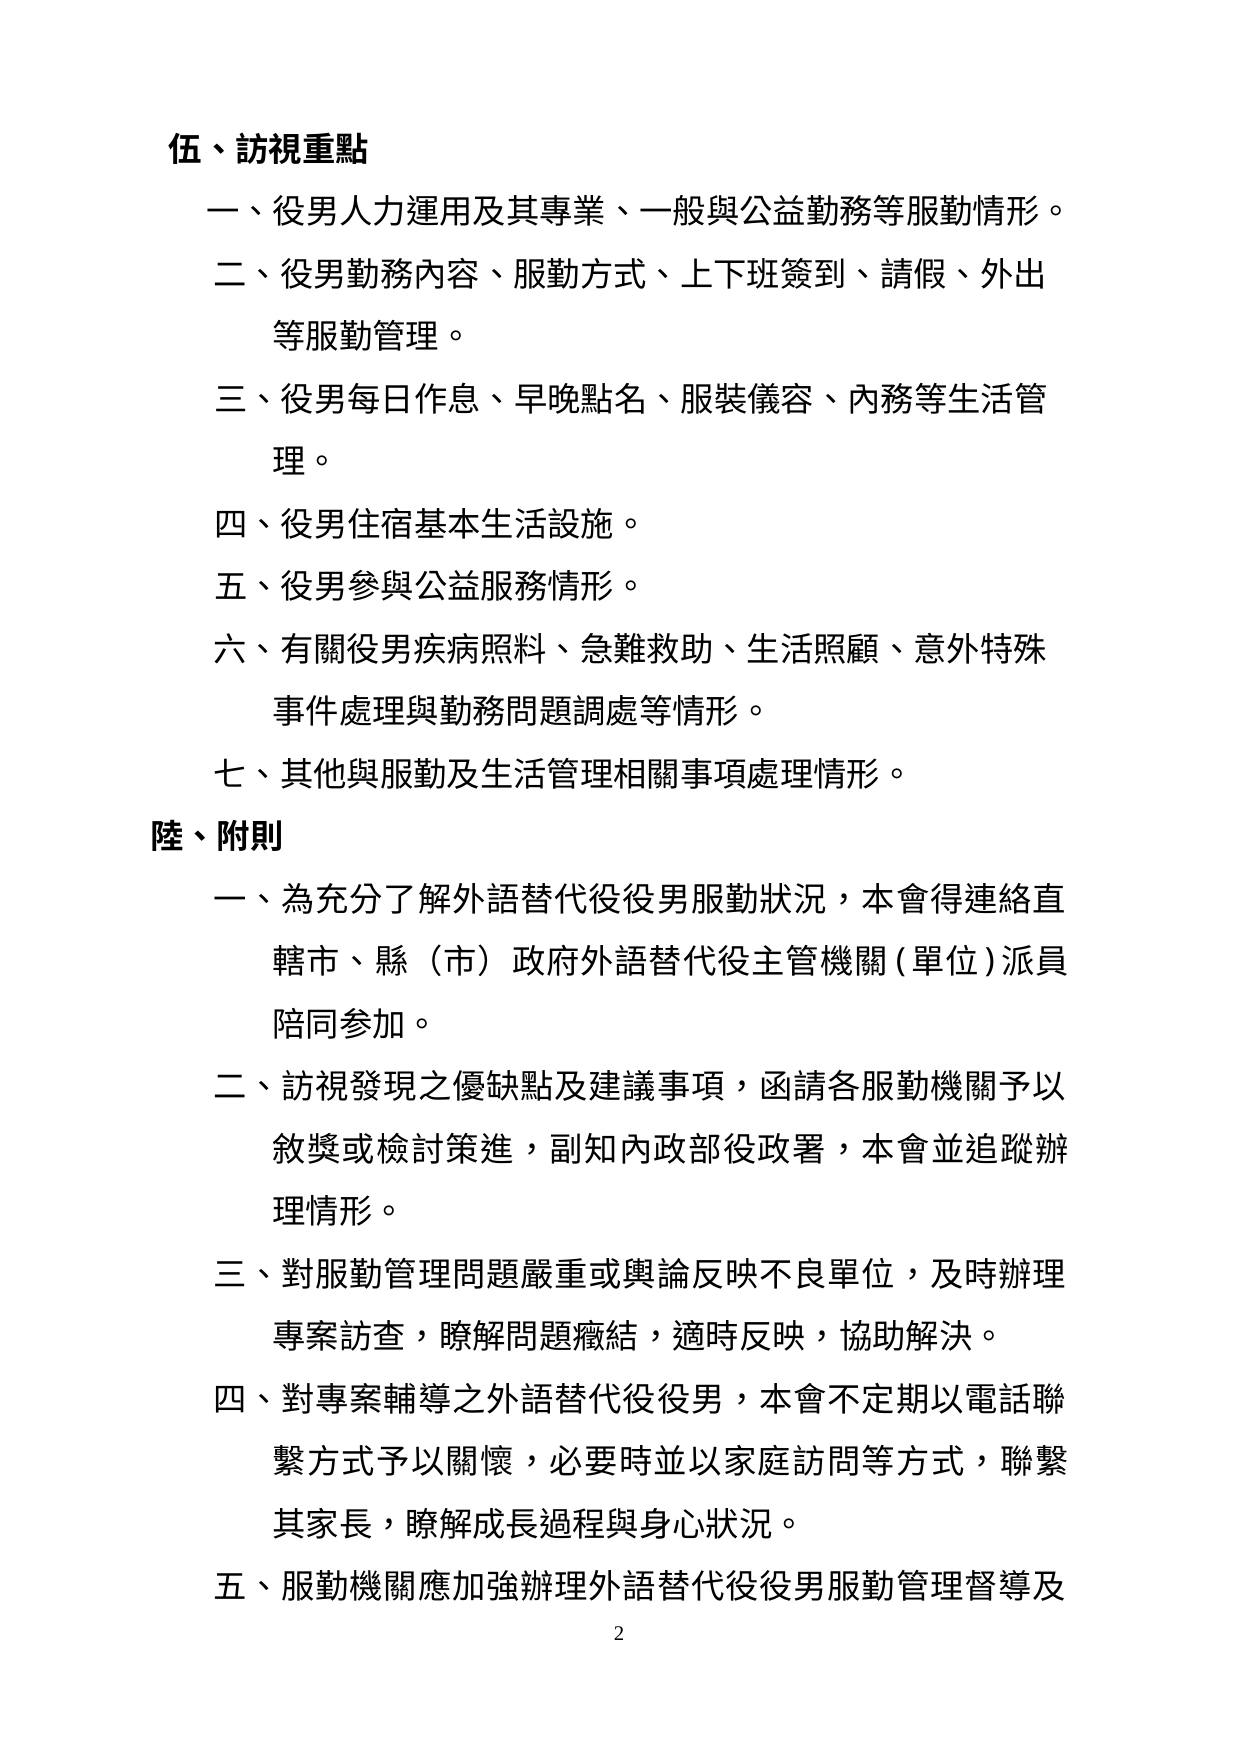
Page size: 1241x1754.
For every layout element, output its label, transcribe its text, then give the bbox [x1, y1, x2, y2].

text 六、有關役男疾病照料、急難救助、生活照顧、意外特殊事件處理與勤務問題調處等情形。 [213, 605, 1069, 730]
text 七、其他與服勤及生活管理相關事項處理情形。 [213, 730, 1069, 792]
text 三、役男每日作息、早晚點名、服裝儀容、內務等生活管理。 [214, 355, 1069, 480]
text 陸、附則 [150, 792, 1069, 855]
text 一、役男人力運用及其專業、一般與公益勤務等服勤情形。 [206, 167, 1069, 230]
text 三、對服勤管理問題嚴重或輿論反映不良單位，及時辦理專案訪查，瞭解問題癥結，適時反映，協助解決。 [213, 1230, 1069, 1355]
text 五、服勤機關應加強辦理外語替代役役男服勤管理督導及 [213, 1542, 1069, 1605]
text 五、役男參與公益服務情形。 [214, 542, 1069, 605]
text 四、役男住宿基本生活設施。 [214, 480, 1069, 542]
text 四、對專案輔導之外語替代役役男，本會不定期以電話聯繫方式予以關懷，必要時並以家庭訪問等方式，聯繫其家長，瞭解成長過程與身心狀況。 [213, 1355, 1069, 1542]
text 二、役男勤務內容、服勤方式、上下班簽到、請假、外出等服勤管理。 [213, 230, 1069, 355]
text 一、為充分了解外語替代役役男服勤狀況，本會得連絡直轄市、縣（市）政府外語替代役主管機關(單位)派員陪同参加。 [213, 855, 1069, 1042]
text 伍、訪視重點 [169, 105, 1069, 167]
text 二、訪視發現之優缺點及建議事項，函請各服勤機關予以敘獎或檢討策進，副知內政部役政署，本會並追蹤辦理情形。 [213, 1042, 1069, 1230]
